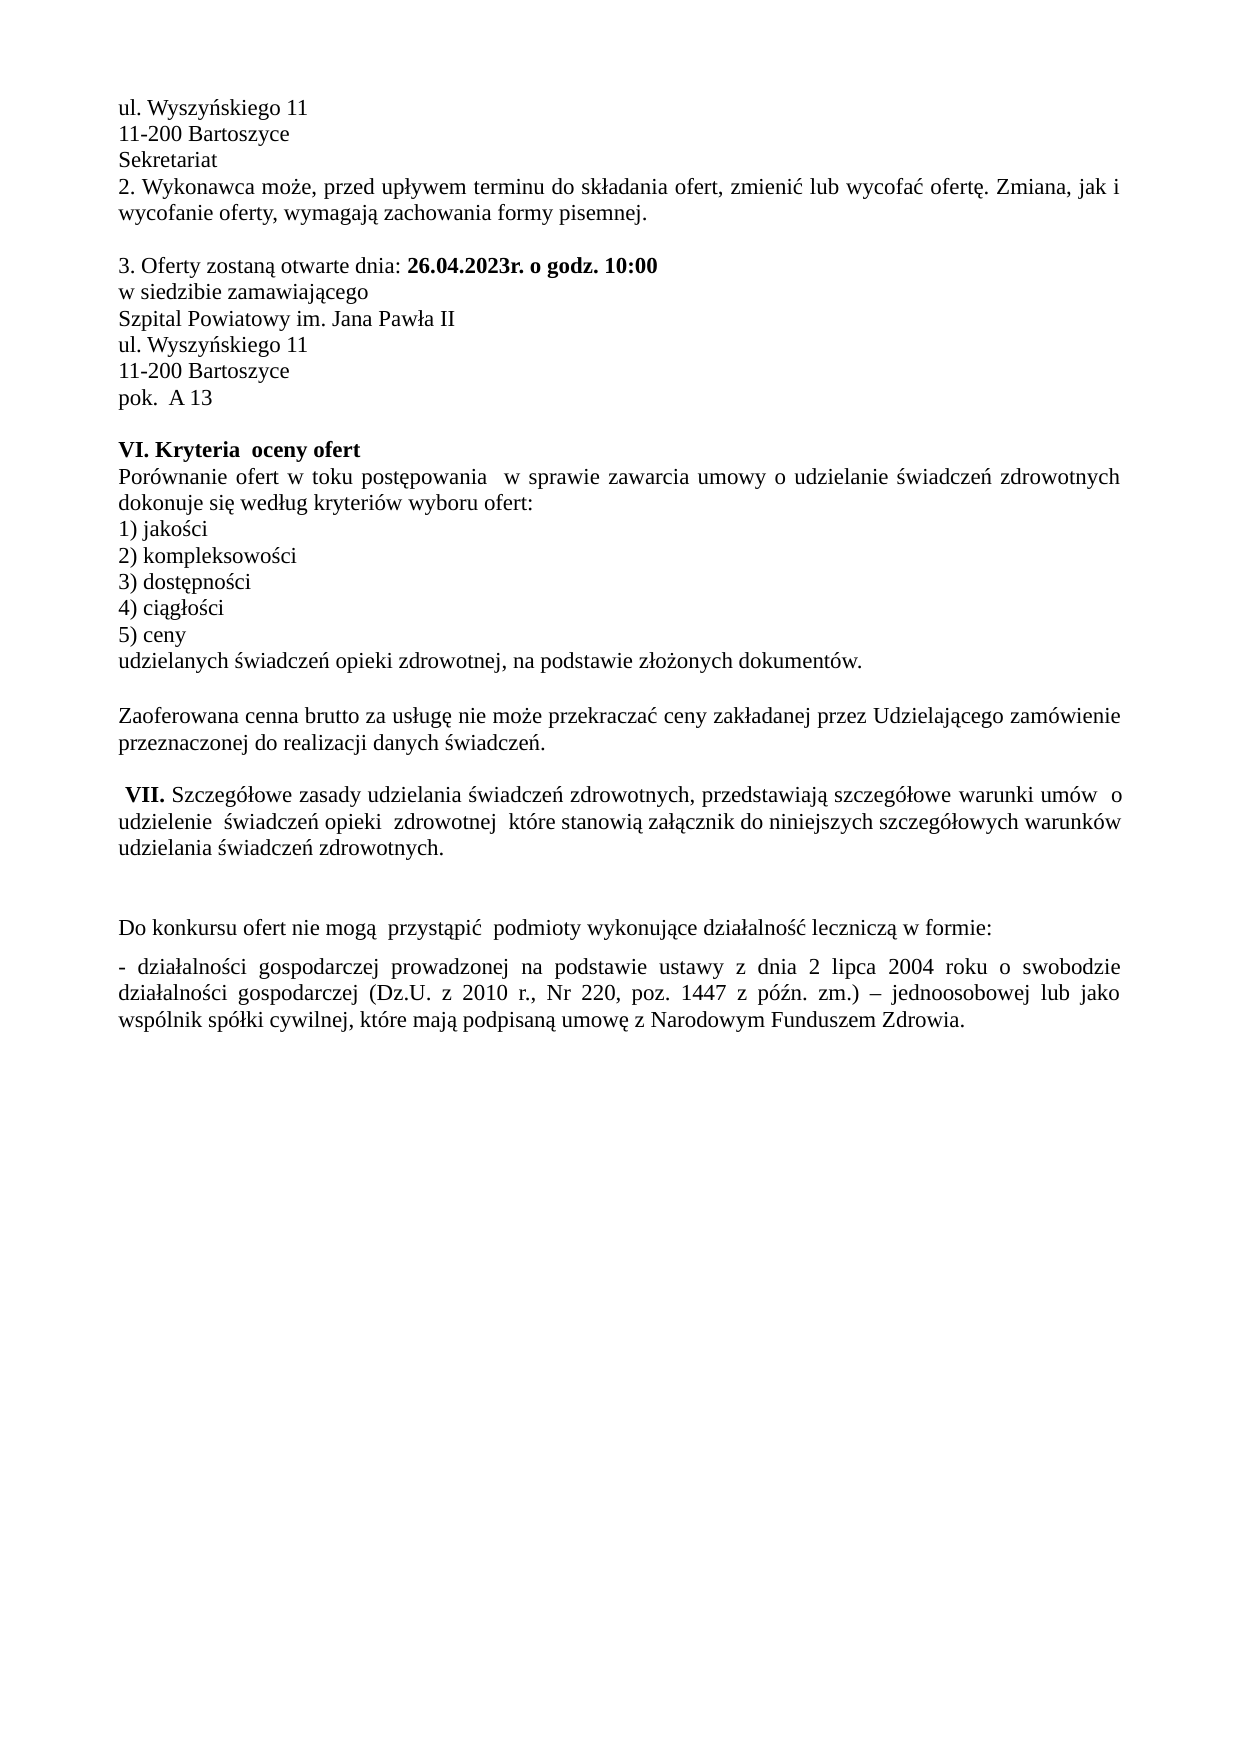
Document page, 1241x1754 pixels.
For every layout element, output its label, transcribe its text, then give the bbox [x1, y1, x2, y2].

text 11-200 Bartoszyce [118, 357, 1122, 384]
text VI. Kryteria oceny ofert [118, 436, 1122, 463]
text - działalności gospodarczej prowadzonej na podstawie ustawy z dnia 2 lipca 2004 roku o swobodzie działalności gospodarczej (Dz.U. z 2010 r., Nr 220, poz. 1447 z późn. zm.) – jednoosobowej lub jako wspólnik spółki cywilnej, które mają podpisaną umowę z Narodowym Funduszem Zdrowia. [118, 953, 1122, 1032]
text w siedzibie zamawiającego [118, 278, 1122, 304]
text 2) kompleksowości [118, 542, 1122, 568]
text 5) ceny [118, 621, 1122, 647]
text ul. Wyszyńskiego 11 [118, 94, 1122, 120]
text 3) dostępności [118, 568, 1122, 594]
text 1) jakości [118, 515, 1122, 542]
text 4) ciągłości [118, 594, 1122, 621]
text udzielanych świadczeń opieki zdrowotnej, na podstawie złożonych dokumentów. [118, 647, 1122, 673]
text 2. Wykonawca może, przed upływem terminu do składania ofert, zmienić lub wycofać ofertę. Zmiana, jak i wycofanie oferty, wymagają zachowania formy pisemnej. [118, 173, 1122, 226]
text Zaoferowana cenna brutto za usługę nie może przekraczać ceny zakładanej przez Udzielającego zamówienie przeznaczonej do realizacji danych świadczeń. [118, 702, 1122, 755]
text ul. Wyszyńskiego 11 [118, 331, 1122, 357]
text 11-200 Bartoszyce [118, 120, 1122, 146]
text Sekretariat [118, 146, 1122, 173]
text Porównanie ofert w toku postępowania w sprawie zawarcia umowy o udzielanie świadczeń zdrowotnych dokonuje się według kryteriów wyboru ofert: [118, 463, 1122, 515]
text VII. Szczegółowe zasady udzielania świadczeń zdrowotnych, przedstawiają szczegółowe warunki umów o udzielenie świadczeń opieki zdrowotnej które stanowią załącznik do niniejszych szczegółowych warunków udzielania świadczeń zdrowotnych. [118, 781, 1122, 860]
text Do konkursu ofert nie mogą przystąpić podmioty wykonujące działalność leczniczą w formie: [118, 914, 1122, 941]
text 3. Oferty zostaną otwarte dnia: 26.04.2023r. o godz. 10:00 [118, 252, 1122, 278]
text pok. A 13 [118, 384, 1122, 410]
text Szpital Powiatowy im. Jana Pawła II [118, 304, 1122, 331]
